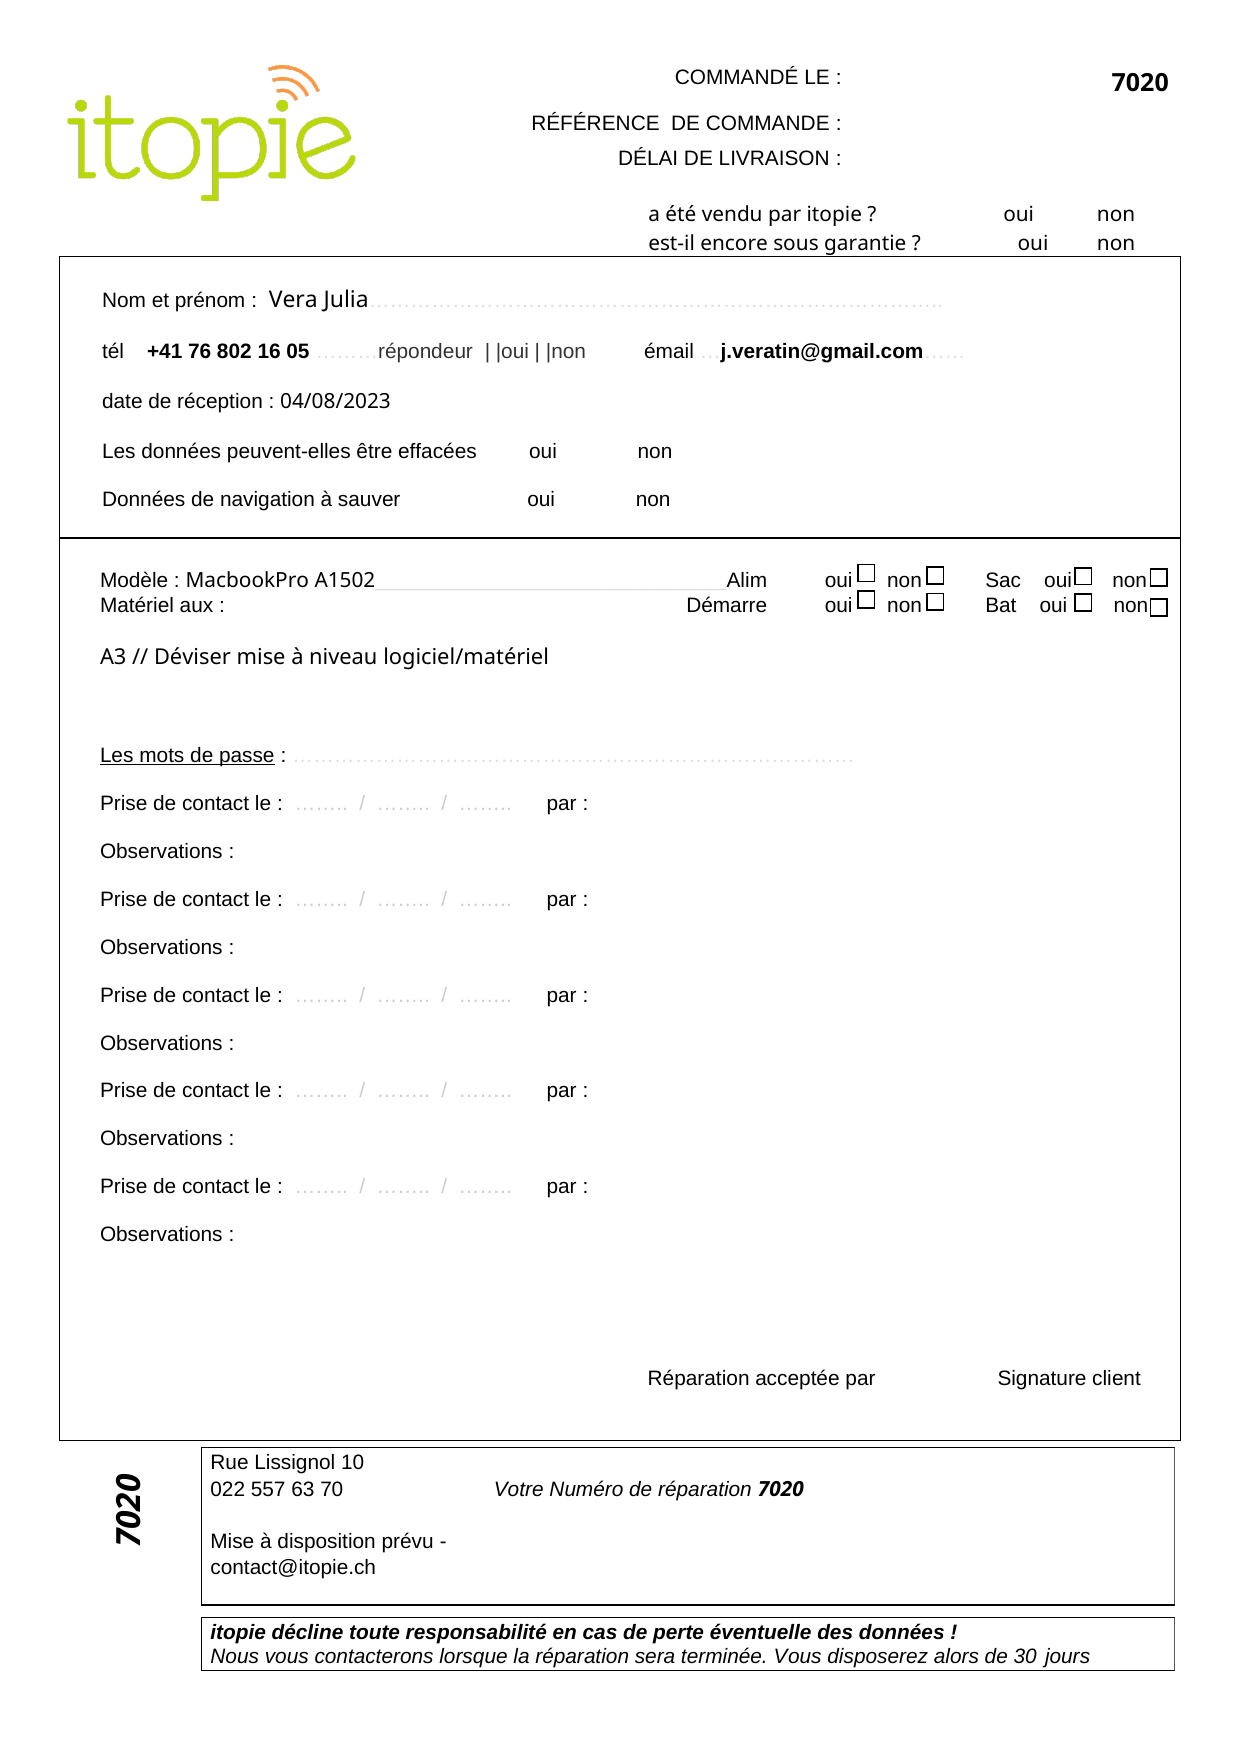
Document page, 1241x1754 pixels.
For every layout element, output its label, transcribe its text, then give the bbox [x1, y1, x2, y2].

table_cell [847, 140, 1180, 175]
text Modèle : MacbookPro A1502 Alim oui non Sac oui non [60, 562, 856, 590]
text tél +41 76 802 16 05 ………répondeur | |oui | |non émail …j.veratin@gmail.com…… [60, 335, 1180, 362]
table_header 7020 [59, 1441, 195, 1677]
text Prise de contact le : …….. / …….. / …….. par : [60, 1075, 1180, 1102]
picture [67, 65, 356, 201]
table_cell itopie décline toute responsabilité en cas de perte éventuelle des données ! Nous vous contacterons lorsque la réparation sera terminée. Vous disposerez alors de 30 jours [195, 1611, 1180, 1677]
text Les données peuvent-elles être effacées oui non [60, 436, 1180, 463]
text Données de navigation à sauver oui non [60, 484, 1180, 511]
text Les mots de passe : ……………………………………………………………………… [60, 740, 1180, 767]
text Prise de contact le : …….. / …….. / …….. par : [60, 883, 1180, 911]
text Prise de contact le : …….. / …….. / …….. par : [60, 979, 1180, 1006]
table_cell RÉFÉRENCE DE COMMANDE : [490, 105, 847, 140]
text A3 // Déviser mise à niveau logiciel/matériel [60, 638, 1180, 671]
text a été vendu par itopie ? oui non [59, 199, 1181, 228]
table_header 7020 [847, 59, 1180, 104]
text Prise de contact le : …….. / …….. / …….. par : [60, 788, 1180, 815]
table_header COMMANDÉ LE : [490, 59, 847, 104]
text Matériel aux : Démarre oui non Bat oui non [60, 590, 1180, 617]
text Observations : [60, 931, 1180, 958]
text Nom et prénom : Vera Julia……………………………………………………………………….. [60, 280, 1180, 314]
text est-il encore sous garantie ? oui non [59, 228, 1181, 256]
text Observations : [60, 836, 1180, 863]
text Modèle : MacbookPro A1502 Alim oui non Sac oui non [948, 562, 1180, 590]
table_header Rue Lissignol 10 022 557 63 70 Votre Numéro de réparation 7020 Mise à disposition prévu - contact@itopie.ch [195, 1441, 1180, 1611]
text Observations : [60, 1027, 1180, 1054]
text Observations : [60, 1123, 1180, 1150]
text Prise de contact le : …….. / …….. / …….. par : [60, 1171, 1180, 1198]
table_cell DÉLAI DE LIVRAISON : [490, 140, 847, 175]
table_cell [847, 105, 1180, 140]
text date de réception : 04/08/2023 [60, 383, 1180, 415]
text Observations : [60, 1219, 1180, 1246]
text Réparation acceptée par Signature client [60, 1363, 1180, 1390]
text Modèle : MacbookPro A1502 Alim oui non Sac oui non [879, 562, 925, 590]
